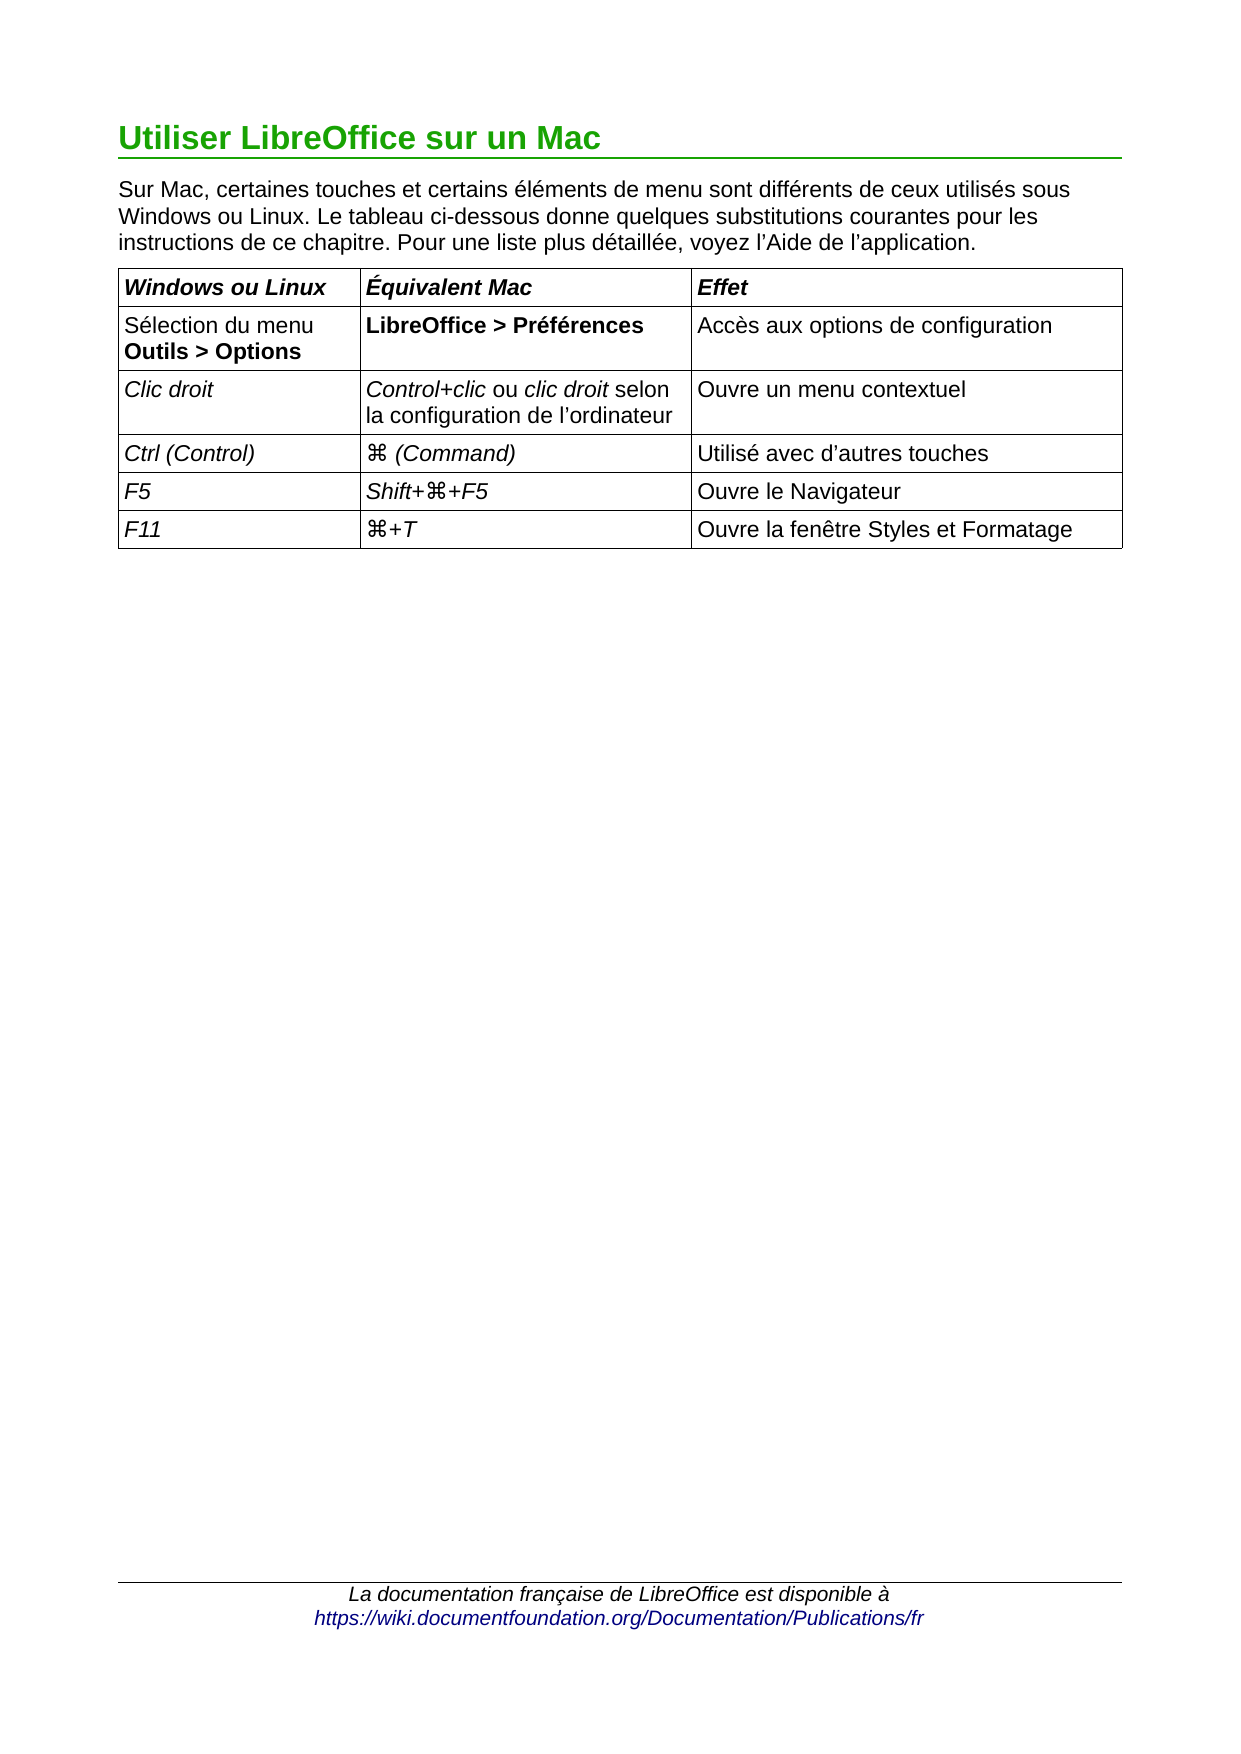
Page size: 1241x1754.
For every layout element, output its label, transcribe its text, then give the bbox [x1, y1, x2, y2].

text Sur Mac, certaines touches et certains éléments de menu sont différents de ceux utilisés sous Windows ou Linux. Le tableau ci-dessous donne quelques substitutions courantes pour les instructions de ce chapitre. Pour une liste plus détaillée, voyez l’Aide de l’application. [118, 176, 1122, 255]
table_cell Ctrl (Control) [119, 435, 360, 472]
table_cell Control+clic ou clic droit selon la configuration de l’ordinateur [361, 371, 691, 434]
table_header Effet [692, 269, 1122, 306]
table_cell Clic droit [119, 371, 360, 434]
table_cell Ouvre le Navigateur [692, 473, 1122, 510]
table_cell LibreOffice > Préférences [361, 307, 691, 370]
table_cell Ouvre un menu contextuel [692, 371, 1122, 434]
table_header Équivalent Mac [361, 269, 691, 306]
table_cell Ouvre la fenêtre Styles et Formatage [692, 511, 1122, 548]
table_cell F11 [119, 511, 360, 548]
table_cell Accès aux options de configuration [692, 307, 1122, 370]
table_header Windows ou Linux [119, 269, 360, 306]
table_cell z+T [361, 511, 691, 548]
table_cell z (Command) [361, 435, 691, 472]
table_cell Utilisé avec d’autres touches [692, 435, 1122, 472]
table_cell Shift+⌘+F5 [361, 473, 691, 510]
table_cell Sélection du menu Outils > Options [119, 307, 360, 370]
subtitle Utiliser LibreOffice sur un Mac [118, 118, 1122, 157]
table_cell F5 [119, 473, 360, 510]
